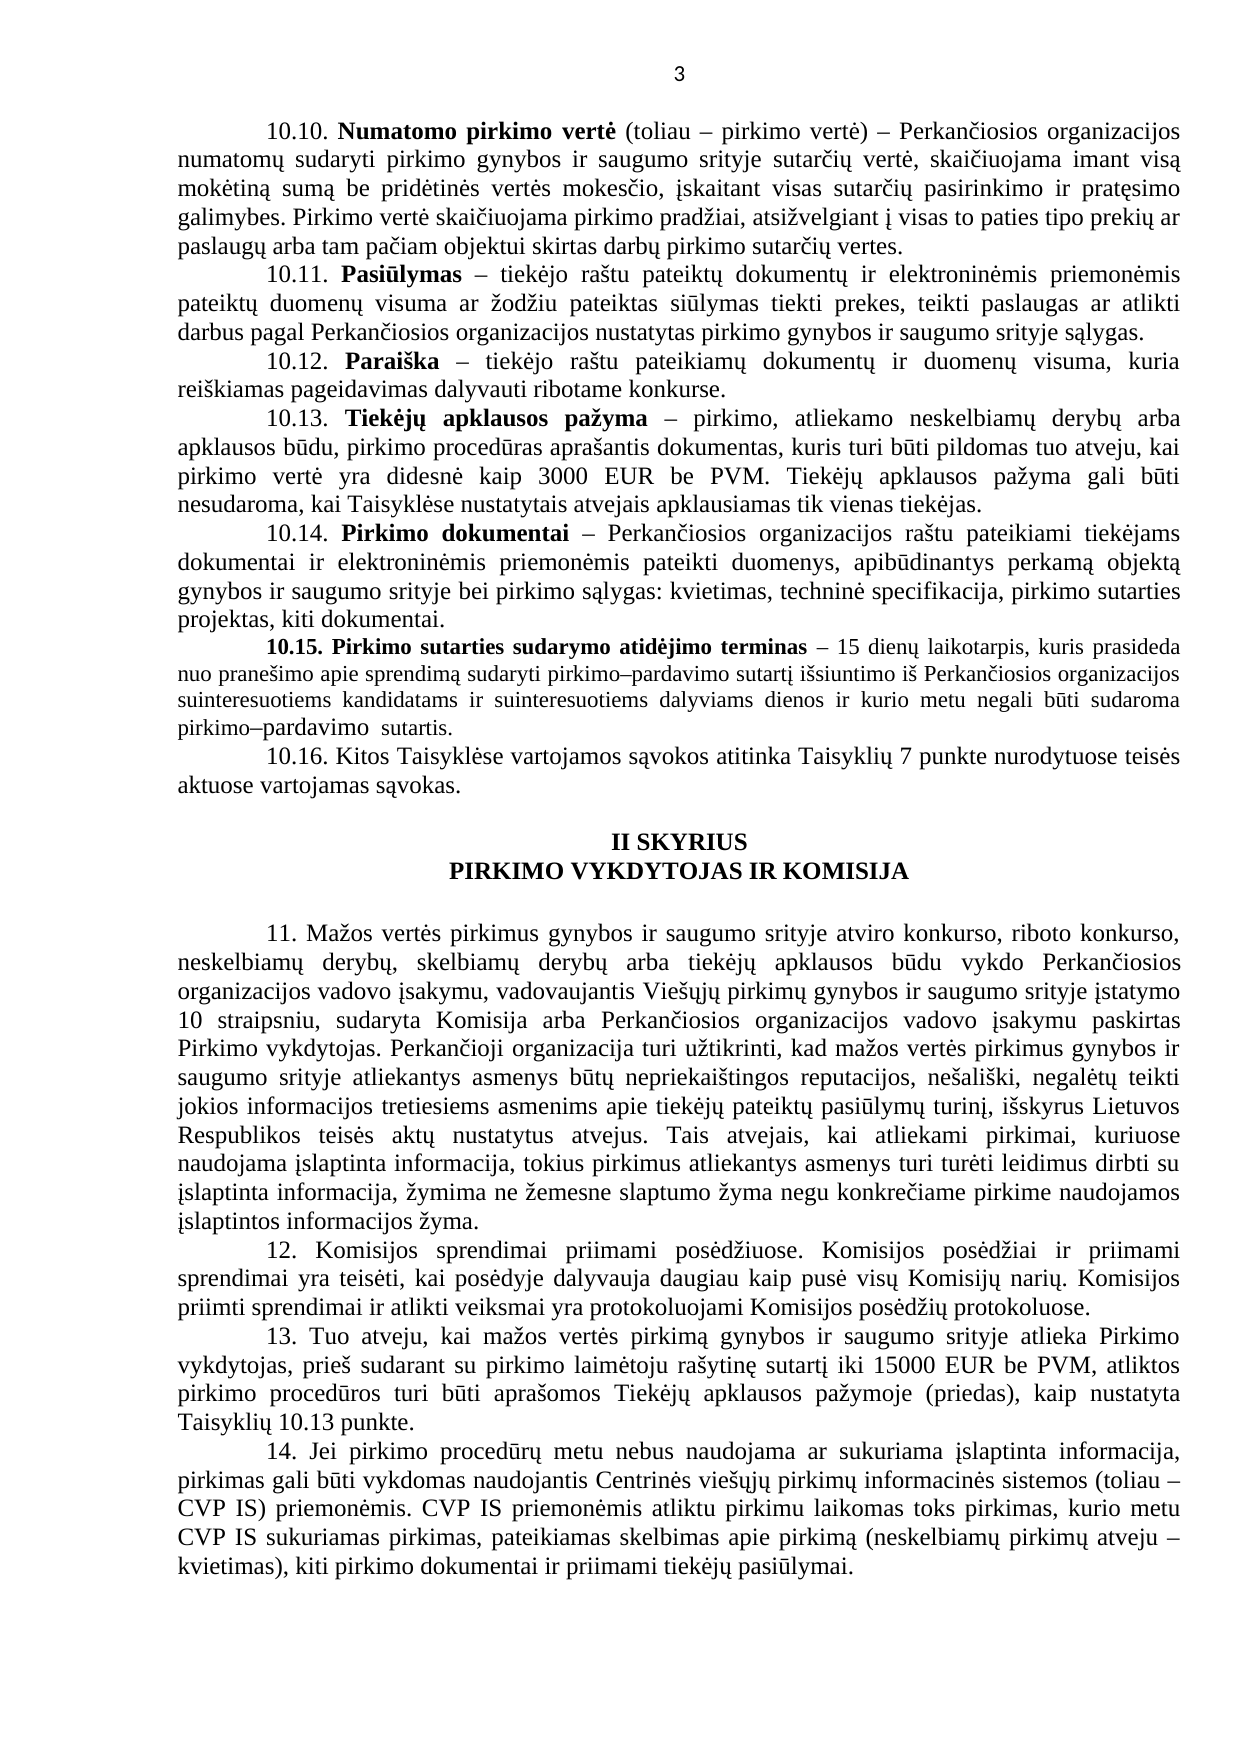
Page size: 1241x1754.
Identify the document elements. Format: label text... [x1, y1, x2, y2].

text 10.14. Pirkimo dokumentai – Perkančiosios organizacijos raštu pateikiami tiekėjams dokumentai ir elektroninėmis priemonėmis pateikti duomenys, apibūdinantys perkamą objektą gynybos ir saugumo srityje bei pirkimo sąlygas: kvietimas, techninė specifikacija, pirkimo sutarties projektas, kiti dokumentai. [177, 518, 1181, 633]
text 12. Komisijos sprendimai priimami posėdžiuose. Komisijos posėdžiai ir priimami sprendimai yra teisėti, kai posėdyje dalyvauja daugiau kaip pusė visų Komisijų narių. Komisijos priimti sprendimai ir atlikti veiksmai yra protokoluojami Komisijos posėdžių protokoluose. [177, 1235, 1181, 1321]
text 11. Mažos vertės pirkimus gynybos ir saugumo srityje atviro konkurso, riboto konkurso, neskelbiamų derybų, skelbiamų derybų arba tiekėjų apklausos būdu vykdo Perkančiosios organizacijos vadovo įsakymu, vadovaujantis Viešųjų pirkimų gynybos ir saugumo srityje įstatymo 10 straipsniu, sudaryta Komisija arba Perkančiosios organizacijos vadovo įsakymu paskirtas Pirkimo vykdytojas. Perkančioji organizacija turi užtikrinti, kad mažos vertės pirkimus gynybos ir saugumo srityje atliekantys asmenys būtų nepriekaištingos reputacijos, nešališki, negalėtų teikti jokios informacijos tretiesiems asmenims apie tiekėjų pateiktų pasiūlymų turinį, išskyrus Lietuvos Respublikos teisės aktų nustatytus atvejus. Tais atvejais, kai atliekami pirkimai, kuriuose naudojama įslaptinta informacija, tokius pirkimus atliekantys asmenys turi turėti leidimus dirbti su įslaptinta informacija, žymima ne žemesne slaptumo žyma negu konkrečiame pirkime naudojamos įslaptintos informacijos žyma. [177, 918, 1181, 1235]
text 10.13. Tiekėjų apklausos pažyma – pirkimo, atliekamo neskelbiamų derybų arba apklausos būdu, pirkimo procedūras aprašantis dokumentas, kuris turi būti pildomas tuo atveju, kai pirkimo vertė yra didesnė kaip 3000 EUR be PVM. Tiekėjų apklausos pažyma gali būti nesudaroma, kai Taisyklėse nustatytais atvejais apklausiamas tik vienas tiekėjas. [177, 403, 1181, 518]
text 10.15. Pirkimo sutarties sudarymo atidėjimo terminas – 15 dienų laikotarpis, kuris prasideda nuo pranešimo apie sprendimą sudaryti pirkimo–pardavimo sutartį išsiuntimo iš Perkančiosios organizacijos suinteresuotiems kandidatams ir suinteresuotiems dalyviams dienos ir kurio metu negali būti sudaroma pirkimo–pardavimo sutartis. [177, 633, 1181, 741]
text II SKYRIUS [177, 827, 1181, 856]
text 14. Jei pirkimo procedūrų metu nebus naudojama ar sukuriama įslaptinta informacija, pirkimas gali būti vykdomas naudojantis Centrinės viešųjų pirkimų informacinės sistemos (toliau – CVP IS) priemonėmis. CVP IS priemonėmis atliktu pirkimu laikomas toks pirkimas, kurio metu CVP IS sukuriamas pirkimas, pateikiamas skelbimas apie pirkimą (neskelbiamų pirkimų atveju – kvietimas), kiti pirkimo dokumentai ir priimami tiekėjų pasiūlymai. [177, 1436, 1181, 1580]
text 10.12. Paraiška – tiekėjo raštu pateikiamų dokumentų ir duomenų visuma, kuria reiškiamas pageidavimas dalyvauti ribotame konkurse. [177, 346, 1181, 403]
text 10.11. Pasiūlymas – tiekėjo raštu pateiktų dokumentų ir elektroninėmis priemonėmis pateiktų duomenų visuma ar žodžiu pateiktas siūlymas tiekti prekes, teikti paslaugas ar atlikti darbus pagal Perkančiosios organizacijos nustatytas pirkimo gynybos ir saugumo srityje sąlygas. [177, 259, 1181, 346]
text 10.16. Kitos Taisyklėse vartojamos sąvokos atitinka Taisyklių 7 punkte nurodytuose teisės aktuose vartojamas sąvokas. [177, 741, 1181, 799]
text 10.10. Numatomo pirkimo vertė (toliau – pirkimo vertė) – Perkančiosios organizacijos numatomų sudaryti pirkimo gynybos ir saugumo srityje sutarčių vertė, skaičiuojama imant visą mokėtiną sumą be pridėtinės vertės mokesčio, įskaitant visas sutarčių pasirinkimo ir pratęsimo galimybes. Pirkimo vertė skaičiuojama pirkimo pradžiai, atsižvelgiant į visas to paties tipo prekių ar paslaugų arba tam pačiam objektui skirtas darbų pirkimo sutarčių vertes. [177, 116, 1181, 259]
text 13. Tuo atveju, kai mažos vertės pirkimą gynybos ir saugumo srityje atlieka Pirkimo vykdytojas, prieš sudarant su pirkimo laimėtoju rašytinę sutartį iki 15000 EUR be PVM, atliktos pirkimo procedūros turi būti aprašomos Tiekėjų apklausos pažymoje (priedas), kaip nustatyta Taisyklių 10.13 punkte. [177, 1321, 1181, 1436]
text PIRKIMO VYKDYTOJAS IR KOMISIJA [177, 856, 1181, 885]
